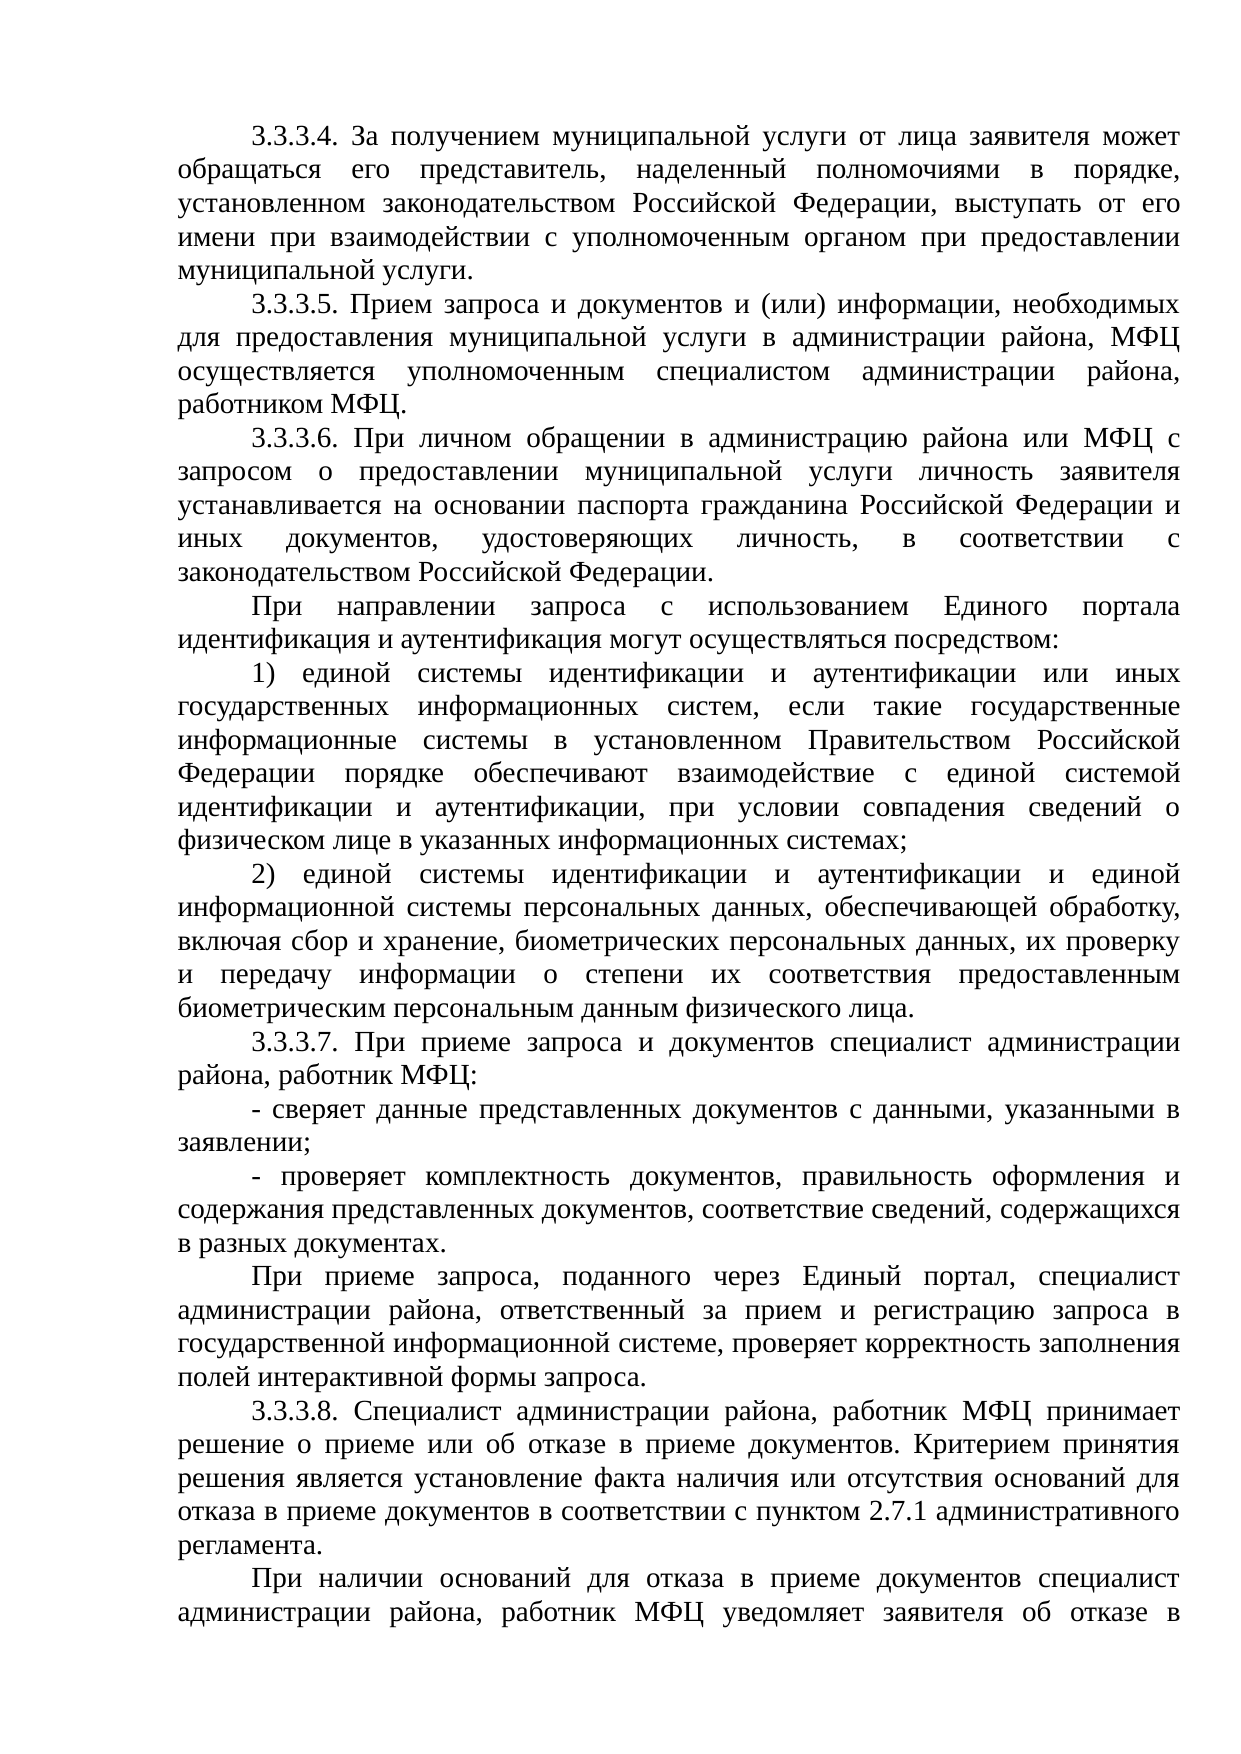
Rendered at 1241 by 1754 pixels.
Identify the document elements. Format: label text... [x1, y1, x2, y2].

text 3.3.3.5. Прием запроса и документов и (или) информации, необходимых для предоставления муниципальной услуги в администрации района, МФЦ осуществляется уполномоченным специалистом администрации района, работником МФЦ. [177, 286, 1181, 420]
text 2) единой системы идентификации и аутентификации и единой информационной системы персональных данных, обеспечивающей обработку, включая сбор и хранение, биометрических персональных данных, их проверку и передачу информации о степени их соответствия предоставленным биометрическим персональным данным физического лица. [177, 856, 1181, 1024]
text При наличии оснований для отказа в приеме документов специалист администрации района, работник МФЦ уведомляет заявителя об отказе в [177, 1560, 1181, 1627]
text 3.3.3.7. При приеме запроса и документов специалист администрации района, работник МФЦ: [177, 1024, 1181, 1091]
text 3.3.3.6. При личном обращении в администрацию района или МФЦ с запросом о предоставлении муниципальной услуги личность заявителя устанавливается на основании паспорта гражданина Российской Федерации и иных документов, удостоверяющих личность, в соответствии с законодательством Российской Федерации. [177, 420, 1181, 588]
text - сверяет данные представленных документов с данными, указанными в заявлении; [177, 1091, 1181, 1158]
text 3.3.3.8. Специалист администрации района, работник МФЦ принимает решение о приеме или об отказе в приеме документов. Критерием принятия решения является установление факта наличия или отсутствия оснований для отказа в приеме документов в соответствии с пунктом 2.7.1 административного регламента. [177, 1393, 1181, 1560]
text 3.3.3.4. За получением муниципальной услуги от лица заявителя может обращаться его представитель, наделенный полномочиями в порядке, установленном законодательством Российской Федерации, выступать от его имени при взаимодействии с уполномоченным органом при предоставлении муниципальной услуги. [177, 118, 1181, 286]
text 1) единой системы идентификации и аутентификации или иных государственных информационных систем, если такие государственные информационные системы в установленном Правительством Российской Федерации порядке обеспечивают взаимодействие с единой системой идентификации и аутентификации, при условии совпадения сведений о физическом лице в указанных информационных системах; [177, 655, 1181, 856]
text При направлении запроса с использованием Единого портала идентификация и аутентификация могут осуществляться посредством: [177, 588, 1181, 655]
text При приеме запроса, поданного через Единый портал, специалист администрации района, ответственный за прием и регистрацию запроса в государственной информационной системе, проверяет корректность заполнения полей интерактивной формы запроса. [177, 1258, 1181, 1393]
text - проверяет комплектность документов, правильность оформления и содержания представленных документов, соответствие сведений, содержащихся в разных документах. [177, 1158, 1181, 1258]
